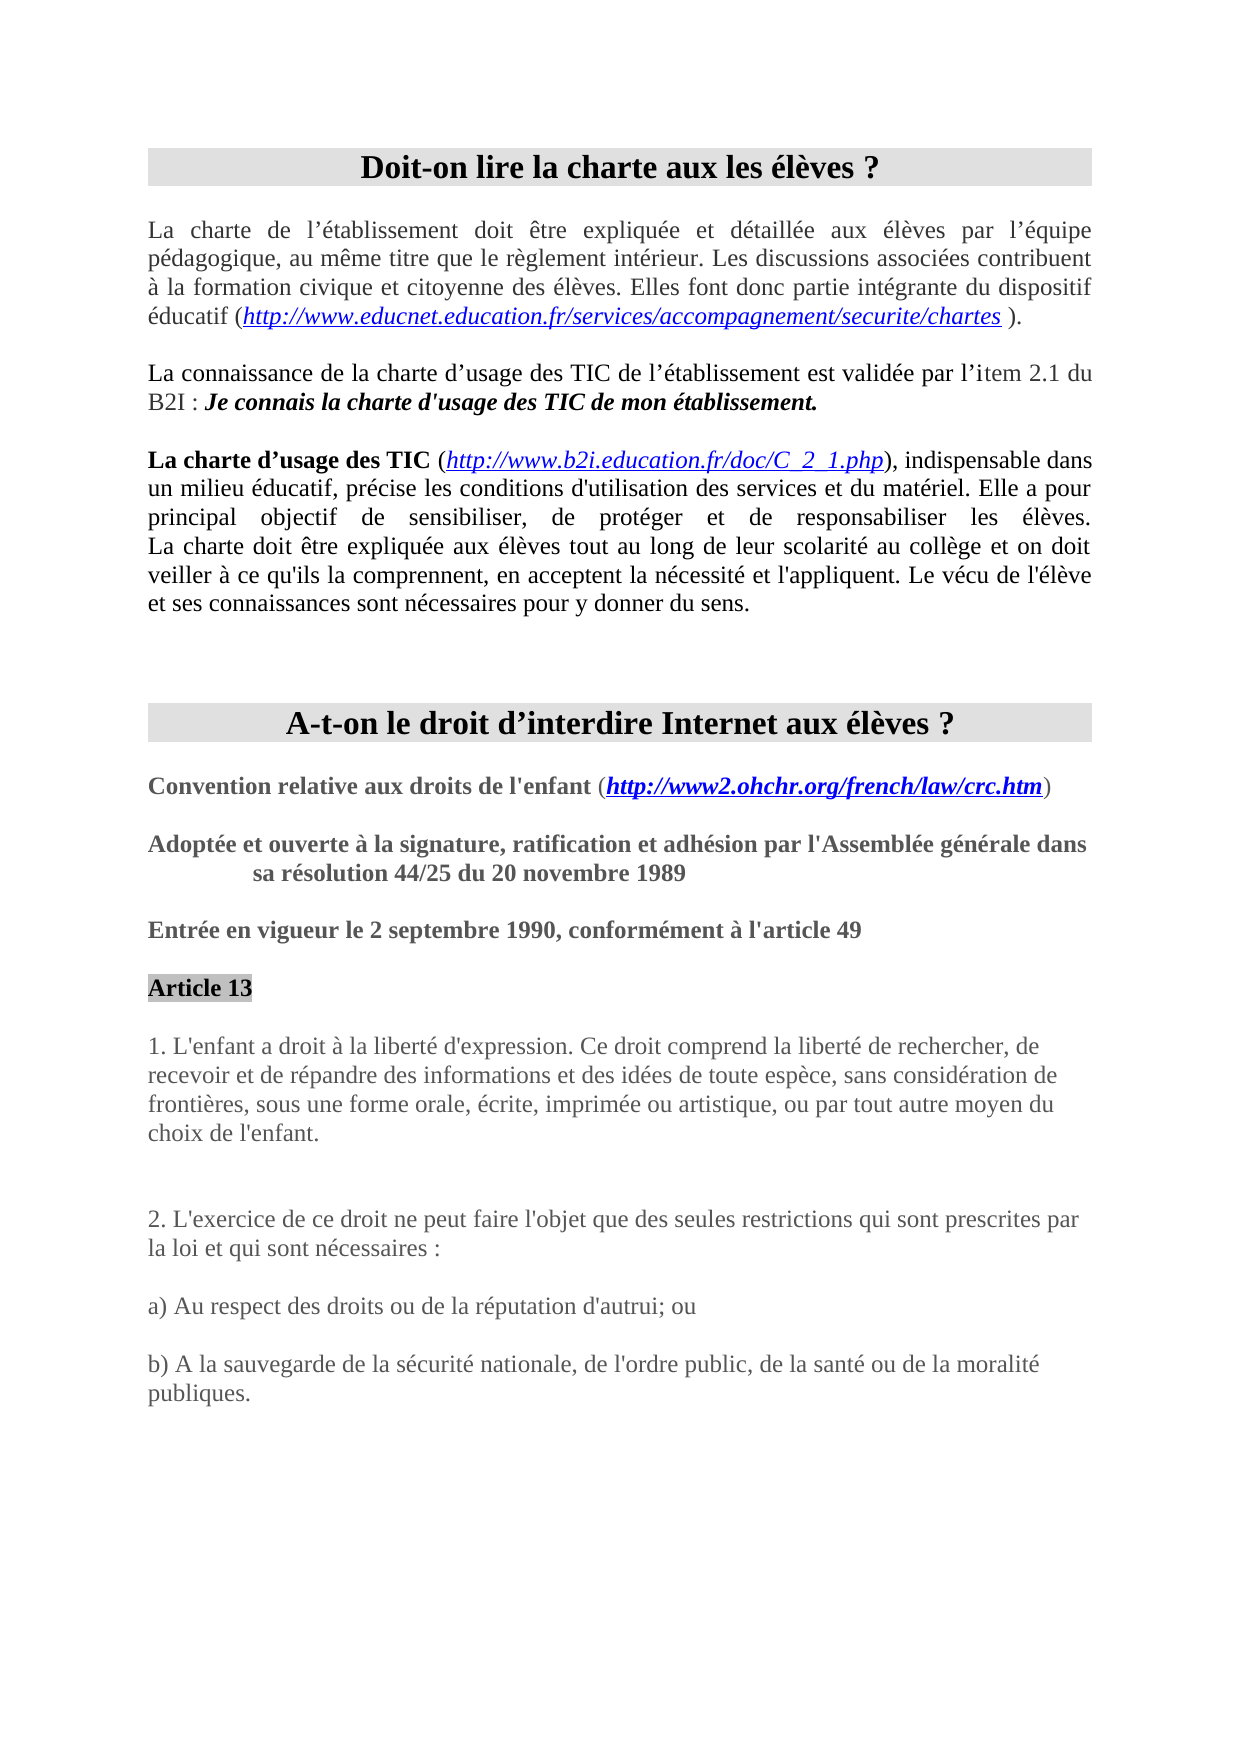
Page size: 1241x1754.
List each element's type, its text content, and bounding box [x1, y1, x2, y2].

text 1. L'enfant a droit à la liberté d'expression. Ce droit comprend la liberté de rechercher, de recevoir et de répandre des informations et des idées de toute espèce, sans considération de frontières, sous une forme orale, écrite, imprimée ou artistique, ou par tout autre moyen du choix de l'enfant. [148, 1031, 1092, 1146]
text La charte de l’établissement doit être expliquée et détaillée aux élèves par l’équipe pédagogique, au même titre que le règlement intérieur. Les discussions associées contribuent à la formation civique et citoyenne des élèves. Elles font donc partie intégrante du dispositif éducatif (http://www.educnet.education.fr/services/accompagnement/securite/chartes ). [148, 215, 1092, 330]
text La connaissance de la charte d’usage des TIC de l’établissement est validée par l’item 2.1 du B2I : Je connais la charte d'usage des TIC de mon établissement. [148, 358, 1092, 416]
text A-t-on le droit d’interdire Internet aux élèves ? [148, 703, 1092, 742]
text 2. L'exercice de ce droit ne peut faire l'objet que des seules restrictions qui sont prescrites par la loi et qui sont nécessaires : [148, 1176, 1092, 1262]
text Article 13 [148, 973, 1092, 1002]
text b) A la sauvegarde de la sécurité nationale, de l'ordre public, de la santé ou de la moralité publiques. [148, 1349, 1092, 1406]
subtitle Adoptée et ouverte à la signature, ratification et adhésion par l'Assemblée générale dans sa résolution 44/25 du 20 novembre 1989 [148, 829, 1092, 886]
text Doit-on lire la charte aux les élèves ? [148, 148, 1092, 186]
subtitle Entrée en vigueur le 2 septembre 1990, conformément à l'article 49 [148, 916, 1092, 944]
text a) Au respect des droits ou de la réputation d'autrui; ou [148, 1291, 1092, 1320]
text La charte d’usage des TIC (http://www.b2i.education.fr/doc/C_2_1.php), indispensable dans un milieu éducatif, précise les conditions d'utilisation des services et du matériel. Elle a pour principal objectif de sensibiliser, de protéger et de responsabiliser les élèves. La charte doit être expliquée aux élèves tout au long de leur scolarité au collège et on doit veiller à ce qu'ils la comprennent, en acceptent la nécessité et l'appliquent. Le vécu de l'élève et ses connaissances sont nécessaires pour y donner du sens. [148, 445, 1092, 617]
subtitle Convention relative aux droits de l'enfant (http://www2.ohchr.org/french/law/crc.htm) [148, 771, 1092, 800]
